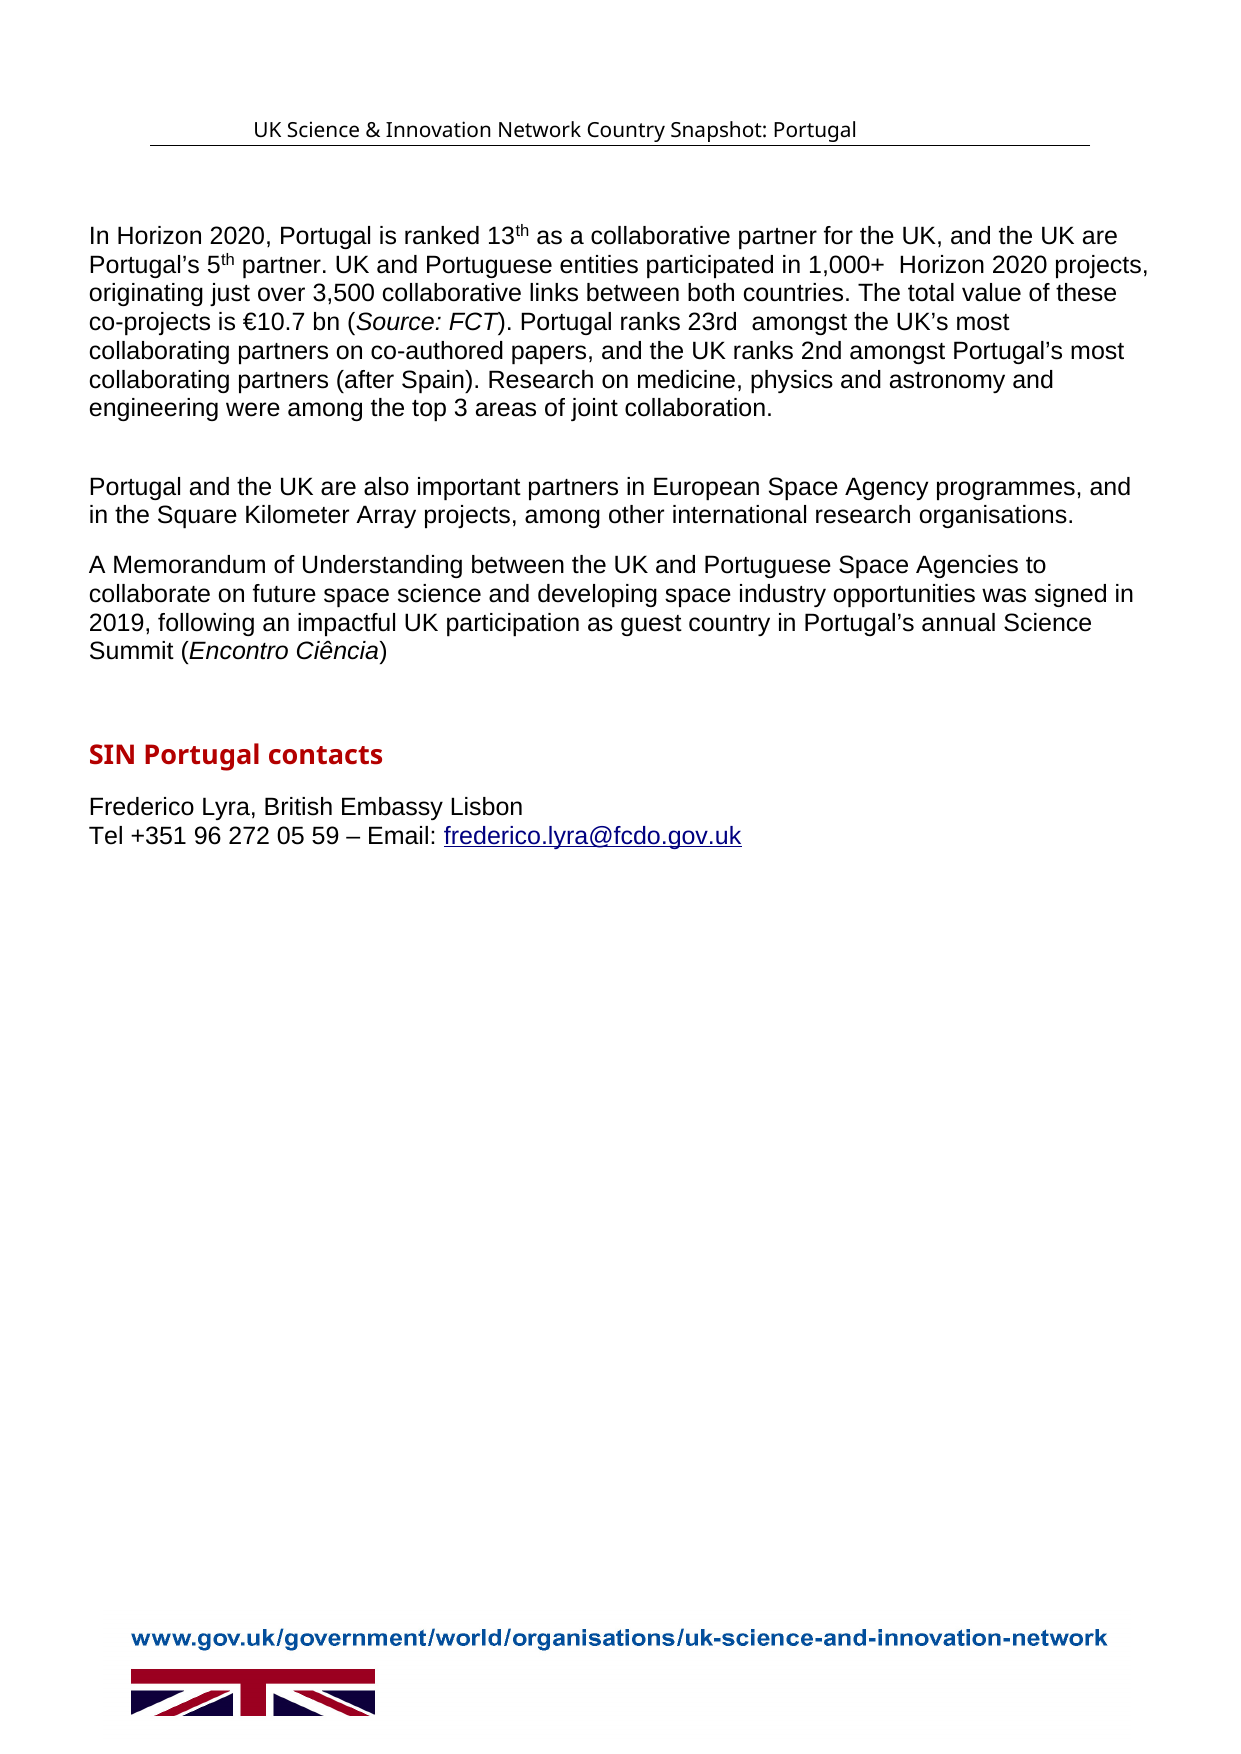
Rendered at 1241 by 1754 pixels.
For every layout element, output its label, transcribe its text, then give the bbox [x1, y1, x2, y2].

text A Memorandum of Understanding between the UK and Portuguese Space Agencies to collaborate on future space science and developing space industry opportunities was signed in 2019, following an impactful UK participation as guest country in Portugal’s annual Science Summit (Encontro Ciência) [89, 550, 1152, 665]
text SIN Portugal contacts [89, 736, 1152, 772]
text In Horizon 2020, Portugal is ranked 13th as a collaborative partner for the UK, and the UK are Portugal’s 5th partner. UK and Portuguese entities participated in 1,000+ Horizon 2020 projects, originating just over 3,500 collaborative links between both countries. The total value of these co-projects is €10.7 bn (Source: FCT). Portugal ranks 23rd amongst the UK’s most collaborating partners on co-authored papers, and the UK ranks 2nd amongst Portugal’s most collaborating partners (after Spain). Research on medicine, physics and astronomy and engineering were among the top 3 areas of joint collaboration. [89, 221, 1152, 422]
text Portugal and the UK are also important partners in European Space Agency programmes, and in the Square Kilometer Array projects, among other international research organisations. [89, 472, 1152, 529]
text Frederico Lyra, British Embassy Lisbon [89, 792, 1152, 821]
text Tel +351 96 272 05 59 – Email: frederico.lyra@fcdo.gov.uk [89, 821, 1152, 850]
